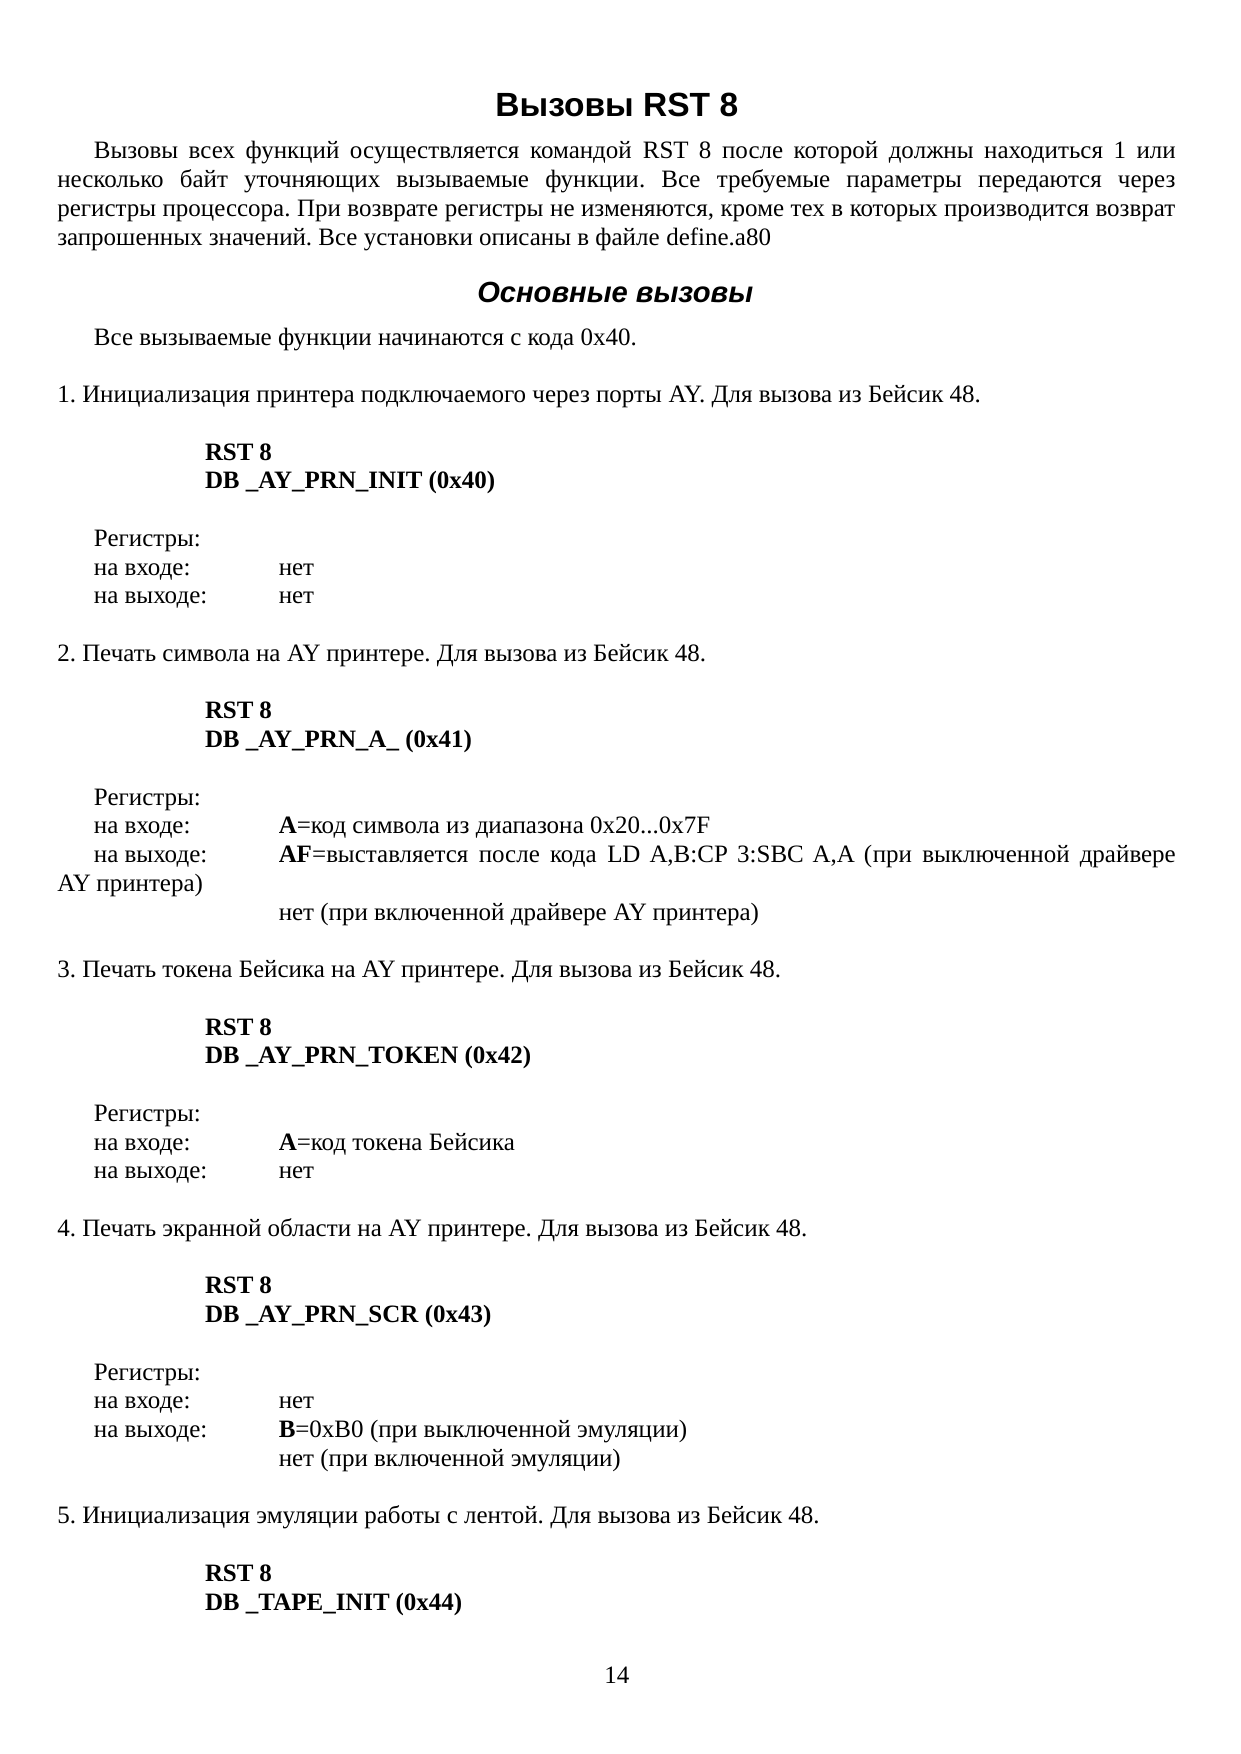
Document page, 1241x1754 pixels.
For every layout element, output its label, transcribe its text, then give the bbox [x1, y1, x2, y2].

text на выходе: AF=выставляется после кода LD A,B:CP 3:SBC A,A (при выключенной драйвере AY принтера) [57, 839, 1176, 897]
text RST 8 [57, 1012, 1176, 1040]
text нет (при включенной эмуляции) [57, 1443, 1176, 1472]
text 4. Печать экранной области на AY принтере. Для вызова из Бейсик 48. [57, 1213, 1176, 1242]
subtitle Основные вызовы [57, 276, 1176, 309]
text на выходе: нет [57, 580, 1176, 609]
text RST 8 [57, 1270, 1176, 1299]
text 2. Печать символа на AY принтере. Для вызова из Бейсик 48. [57, 638, 1176, 667]
text Регистры: [57, 1098, 1176, 1127]
text на входе: нет [57, 552, 1176, 580]
text RST 8 [57, 695, 1176, 724]
text на выходе: B=0xB0 (при выключенной эмуляции) [57, 1414, 1176, 1443]
text 5. Инициализация эмуляции работы с лентой. Для вызова из Бейсик 48. [57, 1500, 1176, 1529]
text RST 8 [57, 1558, 1176, 1587]
text DB _TAPE_INIT (0x44) [57, 1587, 1176, 1615]
text на входе: A=код токена Бейсика [57, 1127, 1176, 1155]
text 3. Печать токена Бейсика на AY принтере. Для вызова из Бейсик 48. [57, 954, 1176, 983]
text на входе: A=код символа из диапазона 0x20...0x7F [57, 810, 1176, 839]
text Регистры: [57, 523, 1176, 552]
text на входе: нет [57, 1385, 1176, 1414]
text на выходе: нет [57, 1155, 1176, 1184]
text Вызовы всех функций осуществляется командой RST 8 после которой должны находиться 1 или несколько байт уточняющих вызываемые функции. Все требуемые параметры передаются через регистры процессора. При возврате регистры не изменяются, кроме тех в которых производится возврат запрошенных значений. Все установки описаны в файле define.a80 [57, 136, 1176, 251]
text Все вызываемые функции начинаются с кода 0x40. [57, 322, 1176, 350]
text DB _AY_PRN_SCR (0x43) [57, 1299, 1176, 1328]
text Регистры: [57, 1357, 1176, 1385]
text 1. Инициализация принтера подключаемого через порты AY. Для вызова из Бейсик 48. [57, 379, 1176, 408]
text Регистры: [57, 782, 1176, 810]
text DB _AY_PRN_A_ (0x41) [57, 724, 1176, 753]
text нет (при включенной драйвере AY принтера) [57, 897, 1176, 925]
text DB _AY_PRN_TOKEN (0x42) [57, 1040, 1176, 1069]
subtitle Вызовы RST 8 [57, 84, 1176, 123]
text DB _AY_PRN_INIT (0x40) [57, 465, 1176, 494]
text RST 8 [57, 437, 1176, 465]
